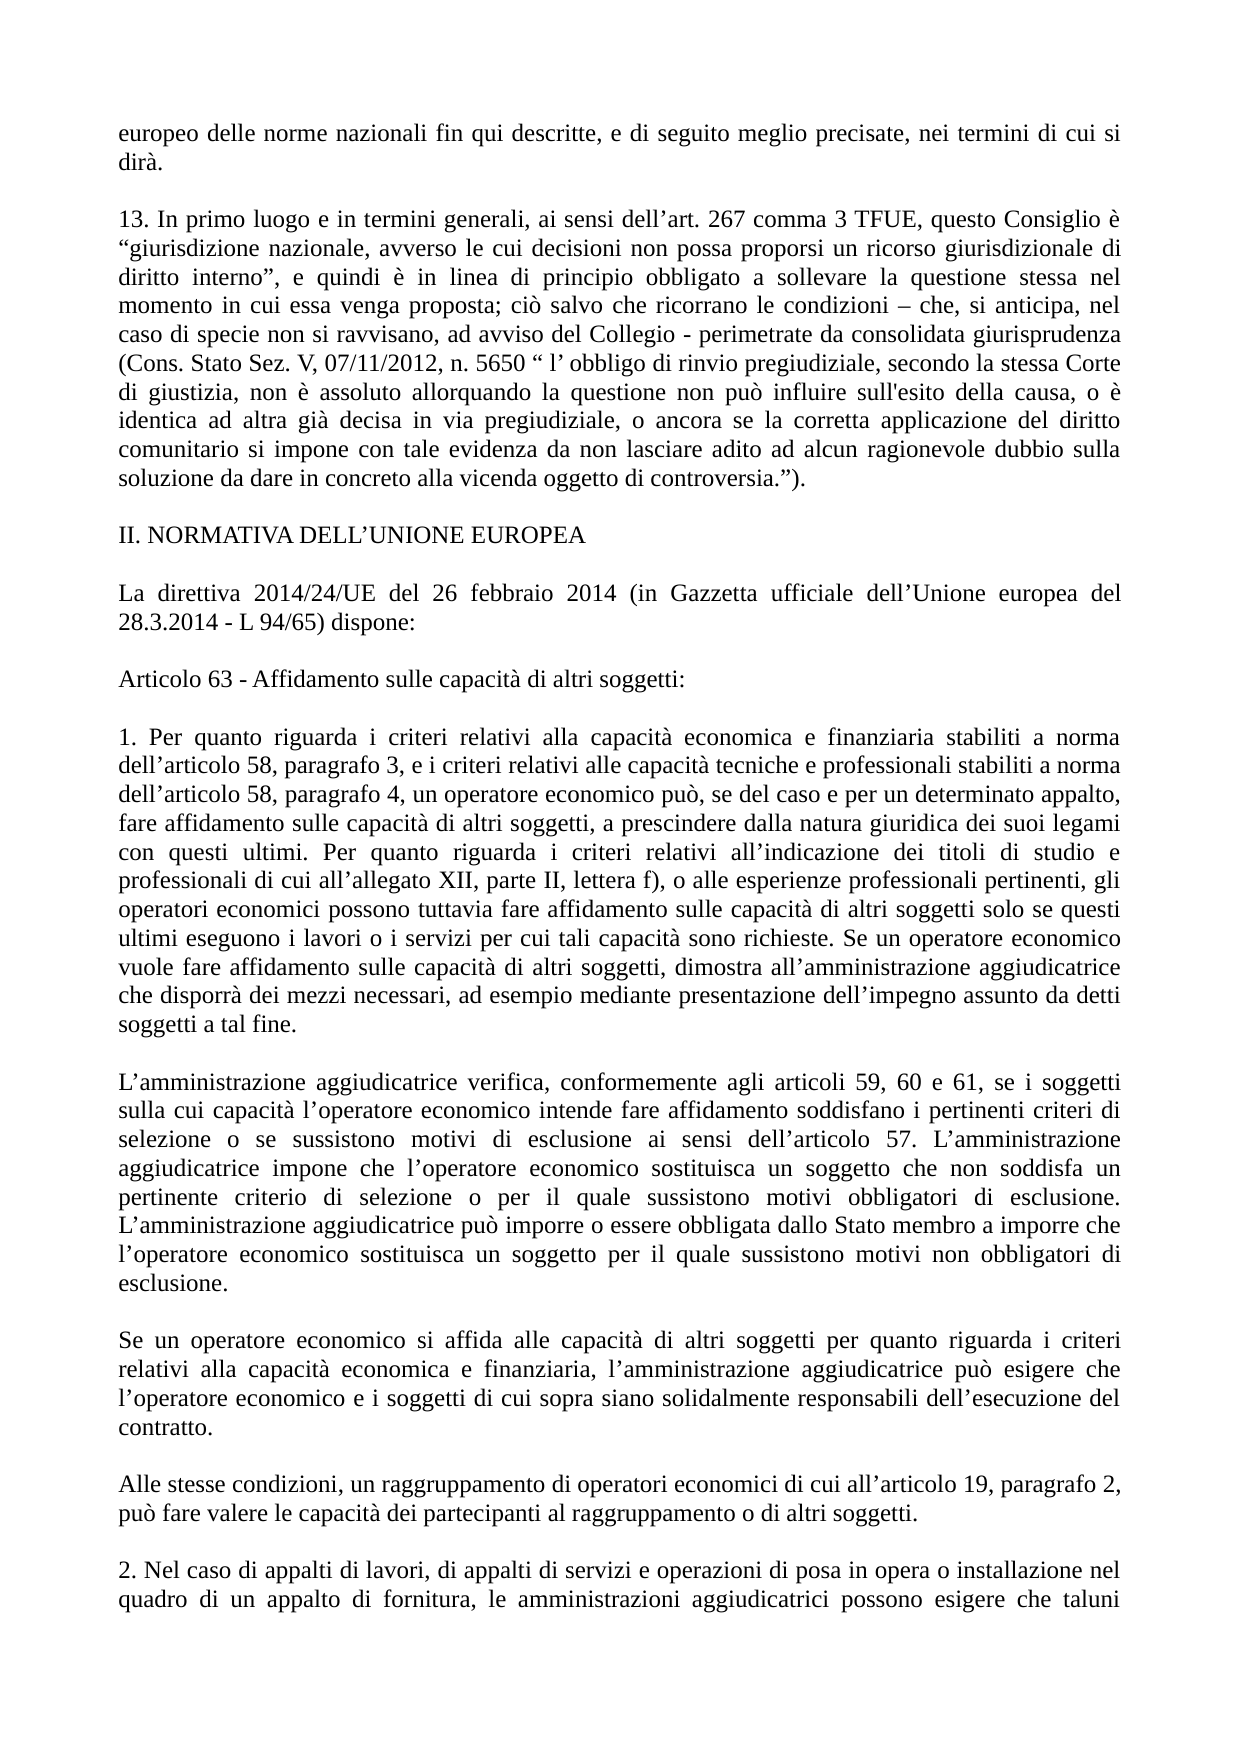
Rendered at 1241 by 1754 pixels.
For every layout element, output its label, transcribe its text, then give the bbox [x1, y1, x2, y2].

text Alle stesse condizioni, un raggruppamento di operatori economici di cui all’articolo 19, paragrafo 2, può fare valere le capacità dei partecipanti al raggruppamento o di altri soggetti. [118, 1469, 1122, 1527]
text europeo delle norme nazionali fin qui descritte, e di seguito meglio precisate, nei termini di cui si dirà. [118, 118, 1122, 176]
text Se un operatore economico si affida alle capacità di altri soggetti per quanto riguarda i criteri relativi alla capacità economica e finanziaria, l’amministrazione aggiudicatrice può esigere che l’operatore economico e i soggetti di cui sopra siano solidalmente responsabili dell’esecuzione del contratto. [118, 1326, 1122, 1441]
text 1. Per quanto riguarda i criteri relativi alla capacità economica e finanziaria stabiliti a norma dell’articolo 58, paragrafo 3, e i criteri relativi alle capacità tecniche e professionali stabiliti a norma dell’articolo 58, paragrafo 4, un operatore economico può, se del caso e per un determinato appalto, fare affidamento sulle capacità di altri soggetti, a prescindere dalla natura giuridica dei suoi legami con questi ultimi. Per quanto riguarda i criteri relativi all’indicazione dei titoli di studio e professionali di cui all’allegato XII, parte II, lettera f), o alle esperienze professionali pertinenti, gli operatori economici possono tuttavia fare affidamento sulle capacità di altri soggetti solo se questi ultimi eseguono i lavori o i servizi per cui tali capacità sono richieste. Se un operatore economico vuole fare affidamento sulle capacità di altri soggetti, dimostra all’amministrazione aggiudicatrice che disporrà dei mezzi necessari, ad esempio mediante presentazione dell’impegno assunto da detti soggetti a tal fine. [118, 722, 1122, 1038]
text II. NORMATIVA DELL’UNIONE EUROPEA [118, 521, 1122, 549]
text La direttiva 2014/24/UE del 26 febbraio 2014 (in Gazzetta ufficiale dell’Unione europea del 28.3.2014 - L 94/65) dispone: [118, 578, 1122, 636]
text Articolo 63 - Affidamento sulle capacità di altri soggetti: [118, 664, 1122, 693]
text L’amministrazione aggiudicatrice verifica, conformemente agli articoli 59, 60 e 61, se i soggetti sulla cui capacità l’operatore economico intende fare affidamento soddisfano i pertinenti criteri di selezione o se sussistono motivi di esclusione ai sensi dell’articolo 57. L’amministrazione aggiudicatrice impone che l’operatore economico sostituisca un soggetto che non soddisfa un pertinente criterio di selezione o per il quale sussistono motivi obbligatori di esclusione. L’amministrazione aggiudicatrice può imporre o essere obbligata dallo Stato membro a imporre che l’operatore economico sostituisca un soggetto per il quale sussistono motivi non obbligatori di esclusione. [118, 1067, 1122, 1297]
text 2. Nel caso di appalti di lavori, di appalti di servizi e operazioni di posa in opera o installazione nel quadro di un appalto di fornitura, le amministrazioni aggiudicatrici possono esigere che taluni [118, 1556, 1122, 1613]
text 13. In primo luogo e in termini generali, ai sensi dell’art. 267 comma 3 TFUE, questo Consiglio è “giurisdizione nazionale, avverso le cui decisioni non possa proporsi un ricorso giurisdizionale di diritto interno”, e quindi è in linea di principio obbligato a sollevare la questione stessa nel momento in cui essa venga proposta; ciò salvo che ricorrano le condizioni – che, si anticipa, nel caso di specie non si ravvisano, ad avviso del Collegio - perimetrate da consolidata giurisprudenza (Cons. Stato Sez. V, 07/11/2012, n. 5650 “ l’ obbligo di rinvio pregiudiziale, secondo la stessa Corte di giustizia, non è assoluto allorquando la questione non può influire sull'esito della causa, o è identica ad altra già decisa in via pregiudiziale, o ancora se la corretta applicazione del diritto comunitario si impone con tale evidenza da non lasciare adito ad alcun ragionevole dubbio sulla soluzione da dare in concreto alla vicenda oggetto di controversia.”). [118, 204, 1122, 492]
